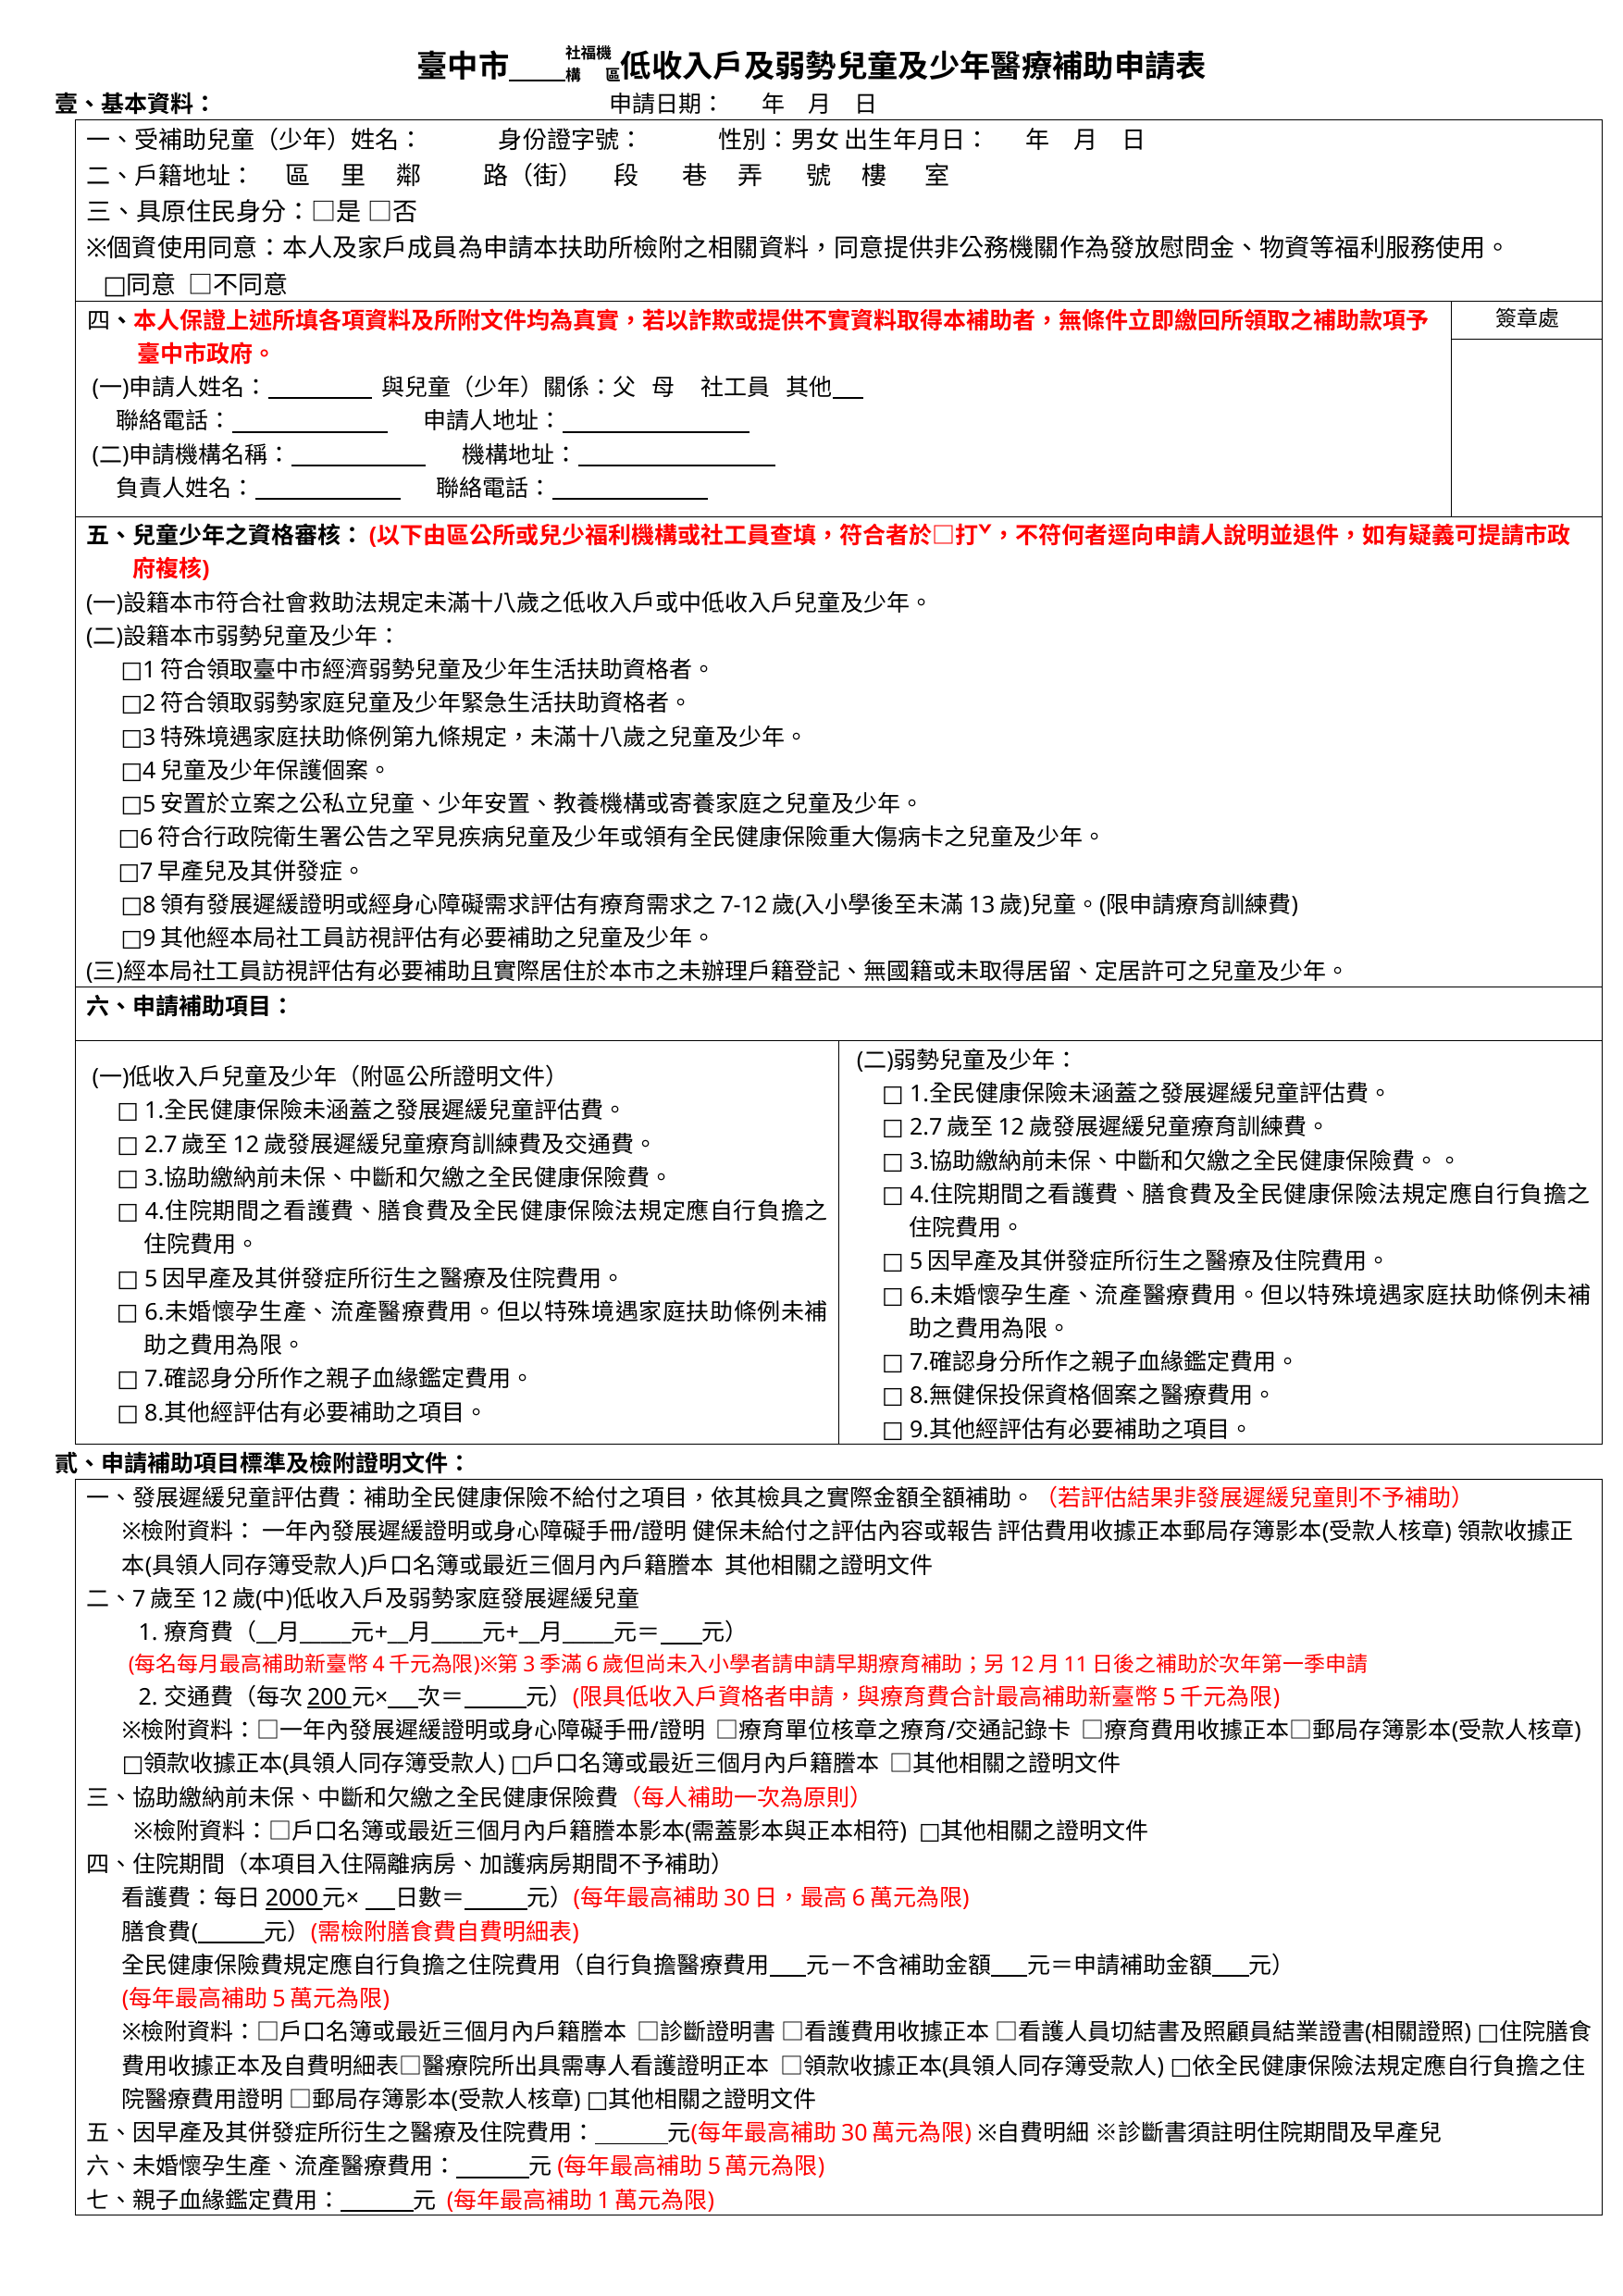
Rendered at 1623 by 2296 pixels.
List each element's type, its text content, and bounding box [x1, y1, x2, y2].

table_header 一、發展遲緩兒童評估費：補助全民健康保險不給付之項目，依其檢具之實際金額全額補助。（若評估結果非發展遲緩兒童則不予補助） ※檢附資料： 一年內發展遲緩證明或身心障礙手冊/證明 健保未給付之評估內容或報告 評估費用收據正本郵局存簿影本(受款人核章) 領款收據正本(具領人同存簿受款人)戶口名簿或最近三個月內戶籍謄本 其他相關之證明文件 二、7歲至12歲(中)低收入戶及弱勢家庭發展遲緩兒童 1. 療育費（__月_____元+__月_____元+__月_____元＝ 元） (每名每月最高補助新臺幣4千元為限)※第3季滿6歲但尚未入小學者請申請早期療育補助；另12月11日後之補助於次年第一季申請 2. 交通費（每次200元× 次＝ 元）(限具低收入戶資格者申請，與療育費合計最高補助新臺幣5千元為限) ※檢附資料：□一年內發展遲緩證明或身心障礙手冊/證明 □療育單位核章之療育/交通記錄卡 □療育費用收據正本□郵局存簿影本(受款人核章) □領款收據正本(具領人同存簿受款人) □戶口名簿或最近三個月內戶籍謄本 □其他相關之證明文件 三、協助繳納前未保、中斷和欠繳之全民健康保險費（每人補助一次為原則） ※檢附資料：□戶口名簿或最近三個月內戶籍謄本影本(需蓋影本與正本相符) □其他相關之證明文件 四、住院期間（本項目入住隔離病房、加護病房期間不予補助） 看護費：每日2000元× 日數＝ 元）(每年最高補助30日，最高6萬元為限) 膳食費( 元）(需檢附膳食費自費明細表) 全民健康保險費規定應自行負擔之住院費用（自行負擔醫療費用 元－不含補助金額 元＝申請補助金額 元） (每年最高補助5萬元為限) ※檢附資料：□戶口名簿或最近三個月內戶籍謄本 □診斷證明書 □看護費用收據正本 □看護人員切結書及照顧員結業證書(相關證照) □住院膳食費用收據正本及自費明細表□醫療院所出具需專人看護證明正本 □領款收據正本(具領人同存簿受款人) □依全民健康保險法規定應自行負擔之住院醫療費用證明 □郵局存簿影本(受款人核章) □其他相關之證明文件 五、因早產及其併發症所衍生之醫療及住院費用： 元(每年最高補助30萬元為限) ※自費明細 ※診斷書須註明住院期間及早產兒 六、未婚懷孕生產、流產醫療費用： 元 (每年最高補助5萬元為限) 七、親子血緣鑑定費用： 元 (每年最高補助1萬元為限) [76, 1480, 1602, 2215]
table_cell 四、本人保證上述所填各項資料及所附文件均為真實，若以詐欺或提供不實資料取得本補助者，無條件立即繳回所領取之補助款項予臺中市政府。 (一)申請人姓名： 與兒童（少年）關係：父 母 社工員 其他 聯絡電話： 申請人地址： (二)申請機構名稱： 機構地址： 負責人姓名： 聯絡電話： [76, 302, 1451, 516]
text 壹、基本資料： 申請日期： 年 月 日 [55, 86, 1568, 119]
table_cell (二)弱勢兒童及少年： □ 1.全民健康保險未涵蓋之發展遲緩兒童評估費。 □ 2.7歲至12歲發展遲緩兒童療育訓練費。 □ 3.協助繳納前未保、中斷和欠繳之全民健康保險費。。 □ 4.住院期間之看護費、膳食費及全民健康保險法規定應自行負擔之住院費用。 □ 5因早產及其併發症所衍生之醫療及住院費用。 □ 6.未婚懷孕生產、流產醫療費用。但以特殊境遇家庭扶助條例未補助之費用為限。 □ 7.確認身分所作之親子血緣鑑定費用。 □ 8.無健保投保資格個案之醫療費用。 □ 9.其他經評估有必要補助之項目。 [839, 1041, 1602, 1444]
text 貳、申請補助項目標準及檢附證明文件： [55, 1445, 1568, 1479]
table_cell 簽章處 [1452, 302, 1602, 339]
table_cell (一)低收入戶兒童及少年（附區公所證明文件） □ 1.全民健康保險未涵蓋之發展遲緩兒童評估費。 □ 2.7歲至12歲發展遲緩兒童療育訓練費及交通費。 □ 3.協助繳納前未保、中斷和欠繳之全民健康保險費。 □ 4.住院期間之看護費、膳食費及全民健康保險法規定應自行負擔之 住院費用。 □ 5因早產及其併發症所衍生之醫療及住院費用。 □ 6.未婚懷孕生產、流產醫療費用。但以特殊境遇家庭扶助條例未補助之費用為限。 □ 7.確認身分所作之親子血緣鑑定費用。 □ 8.其他經評估有必要補助之項目。 [76, 1041, 838, 1444]
table_cell 五、兒童少年之資格審核： (以下由區公所或兒少福利機構或社工員查填，符合者於□打ˇ，不符何者逕向申請人說明並退件，如有疑義可提請市政府複核) (一)設籍本市符合社會救助法規定未滿十八歲之低收入戶或中低收入戶兒童及少年。 (二)設籍本市弱勢兒童及少年： □1符合領取臺中市經濟弱勢兒童及少年生活扶助資格者。 □2符合領取弱勢家庭兒童及少年緊急生活扶助資格者。 □3特殊境遇家庭扶助條例第九條規定，未滿十八歲之兒童及少年。 □4兒童及少年保護個案。 □5安置於立案之公私立兒童、少年安置、教養機構或寄養家庭之兒童及少年。 □6符合行政院衛生署公告之罕見疾病兒童及少年或領有全民健康保險重大傷病卡之兒童及少年。 □7早產兒及其併發症。 □8領有發展遲緩證明或經身心障礙需求評估有療育需求之7-12歲(入小學後至未滿13歲)兒童。(限申請療育訓練費) □9其他經本局社工員訪視評估有必要補助之兒童及少年。 (三)經本局社工員訪視評估有必要補助且實際居住於本市之未辦理戶籍登記、無國籍或未取得居留、定居許可之兒童及少年。 [76, 517, 1602, 987]
table_cell [1452, 340, 1602, 516]
table_cell 六、申請補助項目： [76, 987, 1602, 1040]
table_header 一、受補助兒童（少年）姓名： 身份證字號： 性別：男女 出生年月日： 年 月 日 二、戶籍地址： 區 里 鄰 路（街） 段 巷 弄 號 樓 室 三、具原住民身分：□是 □否 ※個資使用同意：本人及家戶成員為申請本扶助所檢附之相關資料，同意提供非公務機關作為發放慰問金、物資等福利服務使用。 □同意 □不同意 [76, 120, 1602, 301]
text 臺中市 社福機構 區低收入戶及弱勢兒童及少年醫療補助申請表 [55, 41, 1568, 86]
